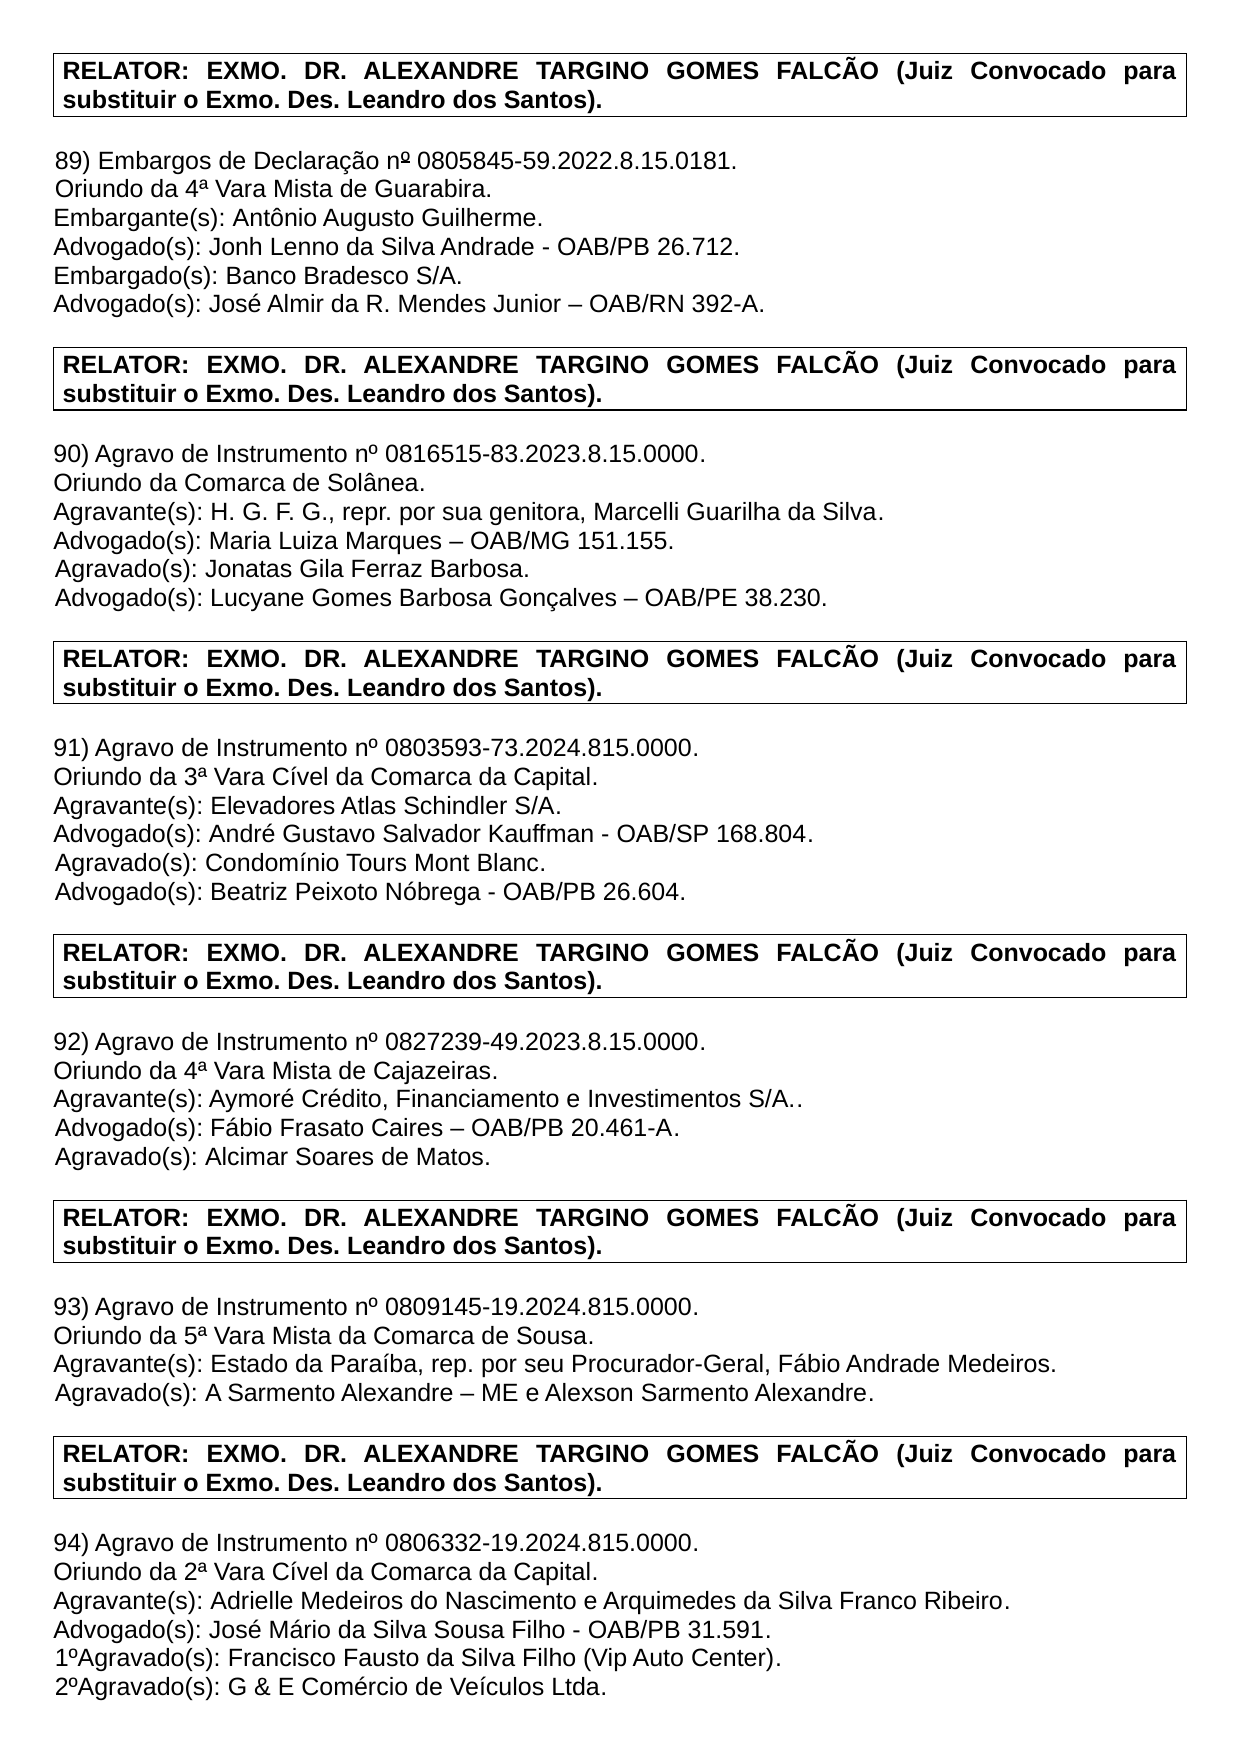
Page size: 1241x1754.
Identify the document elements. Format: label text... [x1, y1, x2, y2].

text 91) Agravo de Instrumento nº 0803593-73.2024.815.0000. [53, 733, 1187, 762]
text RELATOR: EXMO. DR. ALEXANDRE TARGINO GOMES FALCÃO (Juiz Convocado para substituir o Exmo. Des. Leandro dos Santos). [54, 642, 1186, 703]
text Advogado(s): Beatriz Peixoto Nóbrega - OAB/PB 26.604. [54, 877, 1187, 906]
text Oriundo da 5ª Vara Mista da Comarca de Sousa. [53, 1321, 1187, 1349]
text Advogado(s): José Mário da Silva Sousa Filho - OAB/PB 31.591. [53, 1614, 1187, 1643]
text Oriundo da Comarca de Solânea. [53, 468, 1187, 497]
text 92) Agravo de Instrumento nº 0827239-49.2023.8.15.0000. [53, 1027, 1187, 1056]
text Oriundo da 4ª Vara Mista de Cajazeiras. [53, 1056, 1187, 1084]
text Advogado(s): Maria Luiza Marques – OAB/MG 151.155. [53, 526, 1187, 554]
text Agravado(s): Alcimar Soares de Matos. [54, 1142, 1187, 1171]
text Embargado(s): Banco Bradesco S/A. [53, 261, 1187, 289]
text Agravante(s): Aymoré Crédito, Financiamento e Investimentos S/A.. [53, 1084, 1187, 1113]
text Agravante(s): Elevadores Atlas Schindler S/A. [53, 791, 1187, 819]
text Agravante(s): Estado da Paraíba, rep. por seu Procurador-Geral, Fábio Andrade Medeiros. [53, 1349, 1187, 1378]
text Advogado(s): José Almir da R. Mendes Junior – OAB/RN 392-A. [53, 289, 1187, 318]
text Agravante(s): H. G. F. G., repr. por sua genitora, Marcelli Guarilha da Silva. [53, 497, 1187, 526]
text Agravado(s): A Sarmento Alexandre – ME e Alexson Sarmento Alexandre. [54, 1378, 1187, 1407]
text Advogado(s): André Gustavo Salvador Kauffman - OAB/SP 168.804. [53, 819, 1187, 848]
text RELATOR: EXMO. DR. ALEXANDRE TARGINO GOMES FALCÃO (Juiz Convocado para substituir o Exmo. Des. Leandro dos Santos). [54, 1437, 1186, 1498]
text RELATOR: EXMO. DR. ALEXANDRE TARGINO GOMES FALCÃO (Juiz Convocado para substituir o Exmo. Des. Leandro dos Santos). [54, 935, 1186, 997]
text 93) Agravo de Instrumento nº 0809145-19.2024.815.0000. [53, 1292, 1187, 1321]
text Oriundo da 4ª Vara Mista de Guarabira. [54, 174, 1187, 203]
text 89) Embargos de Declaração nº 0805845-59.2022.8.15.0181. [54, 146, 1187, 174]
text Advogado(s): Jonh Lenno da Silva Andrade - OAB/PB 26.712. [53, 232, 1187, 261]
text 2ºAgravado(s): G & E Comércio de Veículos Ltda. [54, 1672, 1187, 1701]
text RELATOR: EXMO. DR. ALEXANDRE TARGINO GOMES FALCÃO (Juiz Convocado para substituir o Exmo. Des. Leandro dos Santos). [54, 348, 1186, 409]
text Advogado(s): Fábio Frasato Caires – OAB/PB 20.461-A. [54, 1113, 1187, 1142]
text Embargante(s): Antônio Augusto Guilherme. [53, 203, 1187, 232]
text Agravado(s): Jonatas Gila Ferraz Barbosa. [54, 554, 1187, 583]
text 94) Agravo de Instrumento nº 0806332-19.2024.815.0000. [53, 1528, 1187, 1557]
text Advogado(s): Lucyane Gomes Barbosa Gonçalves – OAB/PE 38.230. [54, 583, 1187, 612]
text Oriundo da 2ª Vara Cível da Comarca da Capital. [53, 1557, 1187, 1586]
text Agravado(s): Condomínio Tours Mont Blanc. [54, 848, 1187, 877]
text 1ºAgravado(s): Francisco Fausto da Silva Filho (Vip Auto Center). [54, 1643, 1187, 1672]
text Oriundo da 3ª Vara Cível da Comarca da Capital. [53, 762, 1187, 791]
text Agravante(s): Adrielle Medeiros do Nascimento e Arquimedes da Silva Franco Ribeiro. [53, 1586, 1187, 1614]
text RELATOR: EXMO. DR. ALEXANDRE TARGINO GOMES FALCÃO (Juiz Convocado para substituir o Exmo. Des. Leandro dos Santos). [54, 54, 1186, 116]
text 90) Agravo de Instrumento nº 0816515-83.2023.8.15.0000. [53, 439, 1187, 468]
text RELATOR: EXMO. DR. ALEXANDRE TARGINO GOMES FALCÃO (Juiz Convocado para substituir o Exmo. Des. Leandro dos Santos). [54, 1201, 1186, 1262]
